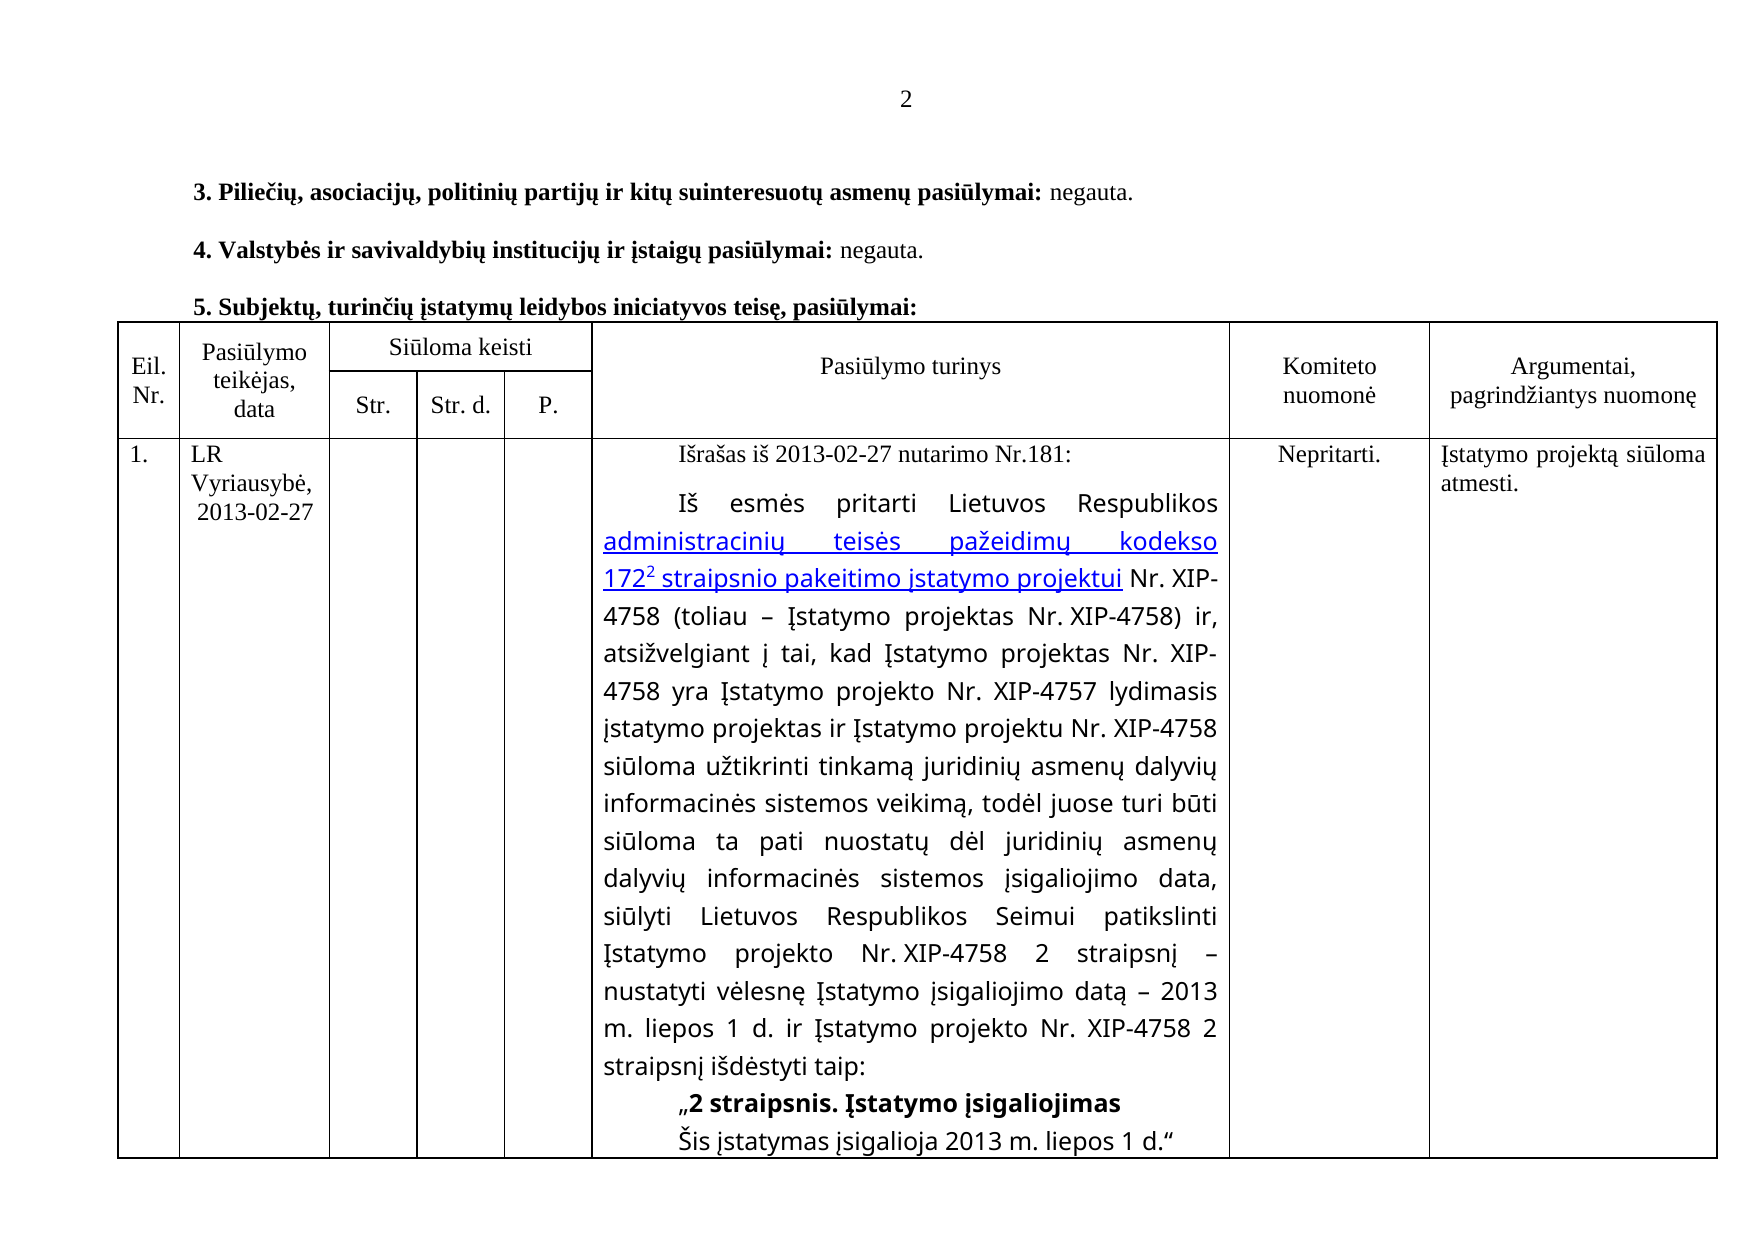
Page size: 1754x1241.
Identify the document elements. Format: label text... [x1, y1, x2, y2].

table_cell [418, 439, 504, 1157]
table_cell 1. [119, 439, 179, 1157]
table_cell Įstatymo projektą siūloma atmesti. [1430, 439, 1716, 1157]
table_header Komiteto nuomonė [1230, 323, 1429, 437]
table_header Siūloma keisti [330, 323, 591, 370]
table_cell Nepritarti. [1230, 439, 1429, 1157]
table_cell Str. d. [418, 372, 504, 437]
table_header Eil. Nr. [119, 323, 179, 437]
text 4. Valstybės ir savivaldybių institucijų ir įstaigų pasiūlymai: negauta. [118, 235, 1694, 263]
table_cell [505, 439, 591, 1157]
table_cell [330, 439, 416, 1157]
table_header Argumentai, pagrindžiantys nuomonę [1430, 323, 1716, 437]
table_cell Išrašas iš 2013-02-27 nutarimo Nr.181: Iš esmės pritarti Lietuvos Respublikos administracinių teisės pažeidimų kodekso 1722 straipsnio pakeitimo įstatymo projektui Nr. XIP-4758 (toliau – Įstatymo projektas Nr. XIP-4758) ir, atsižvelgiant į tai, kad Įstatymo projektas Nr. XIP-4758 yra Įstatymo projekto Nr. XIP-4757 lydimasis įstatymo projektas ir Įstatymo projektu Nr. XIP-4758 siūloma užtikrinti tinkamą juridinių asmenų dalyvių informacinės sistemos veikimą, todėl juose turi būti siūloma ta pati nuostatų dėl juridinių asmenų dalyvių informacinės sistemos įsigaliojimo data, siūlyti Lietuvos Respublikos Seimui patikslinti Įstatymo projekto Nr. XIP-4758 2 straipsnį – nustatyti vėlesnę Įstatymo įsigaliojimo datą – 2013 m. liepos 1 d. ir Įstatymo projekto Nr. XIP-4758 2 straipsnį išdėstyti taip: „2 straipsnis. Įstatymo įsigaliojimas Šis įstatymas įsigalioja 2013 m. liepos 1 d.“ [593, 439, 1229, 1157]
table_cell LR Vyriausybė, 2013-02-27 [180, 439, 329, 1157]
text 5. Subjektų, turinčių įstatymų leidybos iniciatyvos teisę, pasiūlymai: [118, 292, 1694, 321]
table_cell P. [505, 372, 591, 437]
text 3. Piliečių, asociacijų, politinių partijų ir kitų suinteresuotų asmenų pasiūlymai: negauta. [118, 177, 1694, 206]
table_header Pasiūlymo teikėjas, data [180, 323, 329, 437]
table_cell Str. [330, 372, 416, 437]
table_header Pasiūlymo turinys [593, 323, 1229, 437]
